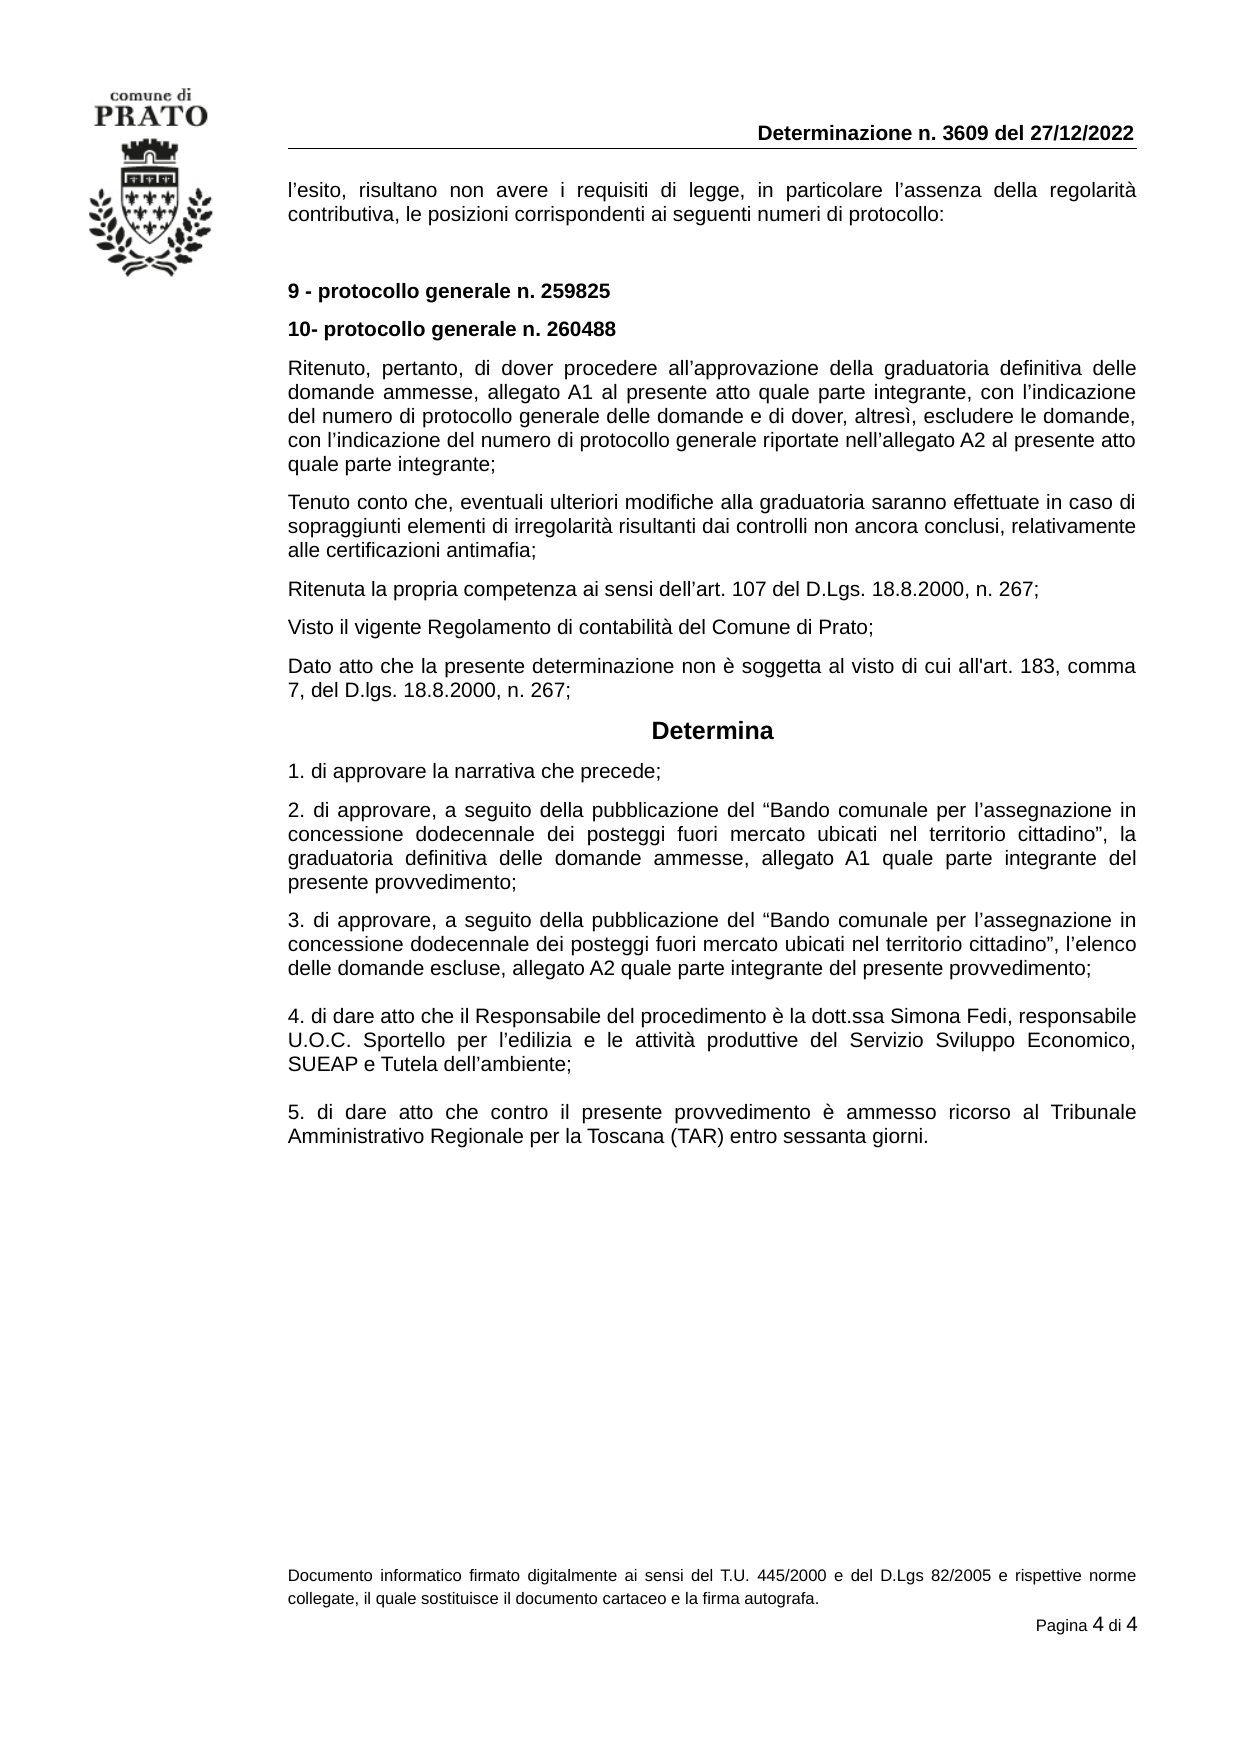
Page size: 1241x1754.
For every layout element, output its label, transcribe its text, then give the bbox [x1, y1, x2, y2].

text 5. di dare atto che contro il presente provvedimento è ammesso ricorso al Tribunale Amministrativo Regionale per la Toscana (TAR) entro sessanta giorni. [288, 1100, 1137, 1148]
picture [88, 88, 215, 278]
text Visto il vigente Regolamento di contabilità del Comune di Prato; [288, 615, 1137, 639]
text 1. di approvare la narrativa che precede; [288, 759, 1137, 783]
text Ritenuto, pertanto, di dover procedere all’approvazione della graduatoria definitiva delle domande ammesse, allegato A1 al presente atto quale parte integrante, con l’indicazione del numero di protocollo generale delle domande e di dover, altresì, escludere le domande, con l’indicazione del numero di protocollo generale riportate nell’allegato A2 al presente atto quale parte integrante; [288, 356, 1137, 475]
text Determina [288, 716, 1137, 745]
text 4. di dare atto che il Responsabile del procedimento è la dott.ssa Simona Fedi, responsabile U.O.C. Sportello per l’edilizia e le attività produttive del Servizio Sviluppo Economico, SUEAP e Tutela dell’ambiente; [288, 1004, 1137, 1076]
text Ritenuta la propria competenza ai sensi dell’art. 107 del D.Lgs. 18.8.2000, n. 267; [288, 576, 1137, 600]
text Dato atto che la presente determinazione non è soggetta al visto di cui all'art. 183, comma 7, del D.lgs. 18.8.2000, n. 267; [288, 653, 1137, 701]
text 9 - protocollo generale n. 259825 [288, 278, 1137, 302]
text 2. di approvare, a seguito della pubblicazione del “Bando comunale per l’assegnazione in concessione dodecennale dei posteggi fuori mercato ubicati nel territorio cittadino”, la graduatoria definitiva delle domande ammesse, allegato A1 quale parte integrante del presente provvedimento; [288, 798, 1137, 894]
text Tenuto conto che, eventuali ulteriori modifiche alla graduatoria saranno effettuate in caso di sopraggiunti elementi di irregolarità risultanti dai controlli non ancora conclusi, relativamente alle certificazioni antimafia; [288, 490, 1137, 562]
text l’esito, risultano non avere i requisiti di legge, in particolare l’assenza della regolarità contributiva, le posizioni corrispondenti ai seguenti numeri di protocollo: [288, 177, 1137, 225]
text 3. di approvare, a seguito della pubblicazione del “Bando comunale per l’assegnazione in concessione dodecennale dei posteggi fuori mercato ubicati nel territorio cittadino”, l’elenco delle domande escluse, allegato A2 quale parte integrante del presente provvedimento; [288, 908, 1137, 980]
text 10- protocollo generale n. 260488 [288, 317, 1137, 341]
